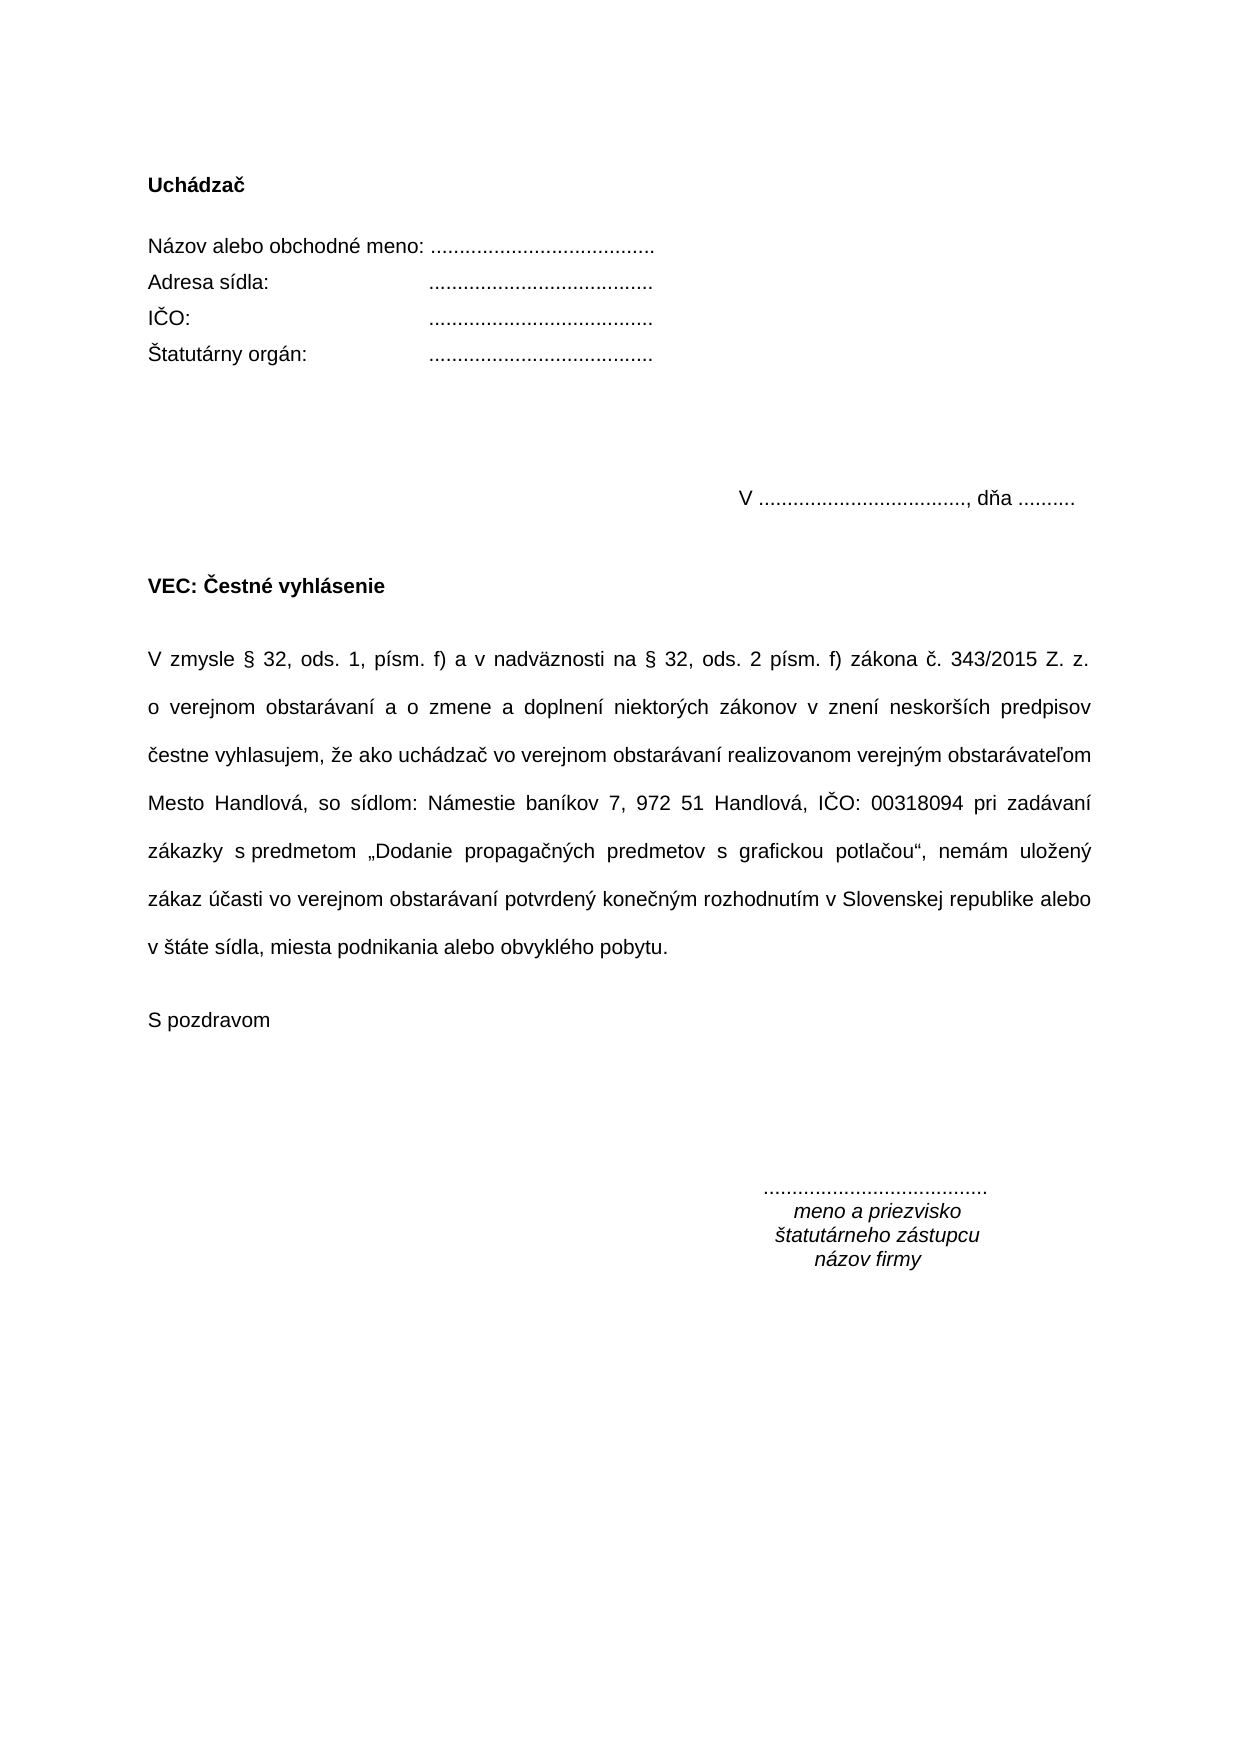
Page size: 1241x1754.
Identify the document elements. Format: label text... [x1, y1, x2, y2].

text meno a priezvisko [664, 1199, 1092, 1223]
text IČO: ....................................... [148, 305, 1092, 329]
text ....................................... [664, 1175, 1092, 1199]
text Štatutárny orgán: ....................................... [148, 341, 1092, 365]
text V zmysle § 32, ods. 1, písm. f) a v nadväznosti na § 32, ods. 2 písm. f) zákona č. 343/2015 Z. z. o verejnom obstarávaní a o zmene a doplnení niektorých zákonov v znení neskorších predpisov čestne vyhlasujem, že ako uchádzač vo verejnom obstarávaní realizovanom verejným obstarávateľom Mesto Handlová, so sídlom: Námestie baníkov 7, 972 51 Handlová, IČO: 00318094 pri zadávaní zákazky s predmetom „Dodanie propagačných predmetov s grafickou potlačou“, nemám uložený zákaz účasti vo verejnom obstarávaní potvrdený konečným rozhodnutím v Slovenskej republike alebo v štáte sídla, miesta podnikania alebo obvyklého pobytu. [148, 647, 1092, 958]
text Adresa sídla: ....................................... [148, 269, 1092, 293]
text V ...................................., dňa .......... [148, 486, 1092, 509]
text štatutárneho zástupcu [664, 1223, 1092, 1247]
text Uchádzač [148, 173, 1092, 197]
text VEC: Čestné vyhlásenie [148, 574, 1092, 598]
text názov firmy [664, 1247, 1092, 1271]
text S pozdravom [148, 1007, 1092, 1031]
text Názov alebo obchodné meno: ....................................... [148, 233, 1092, 257]
